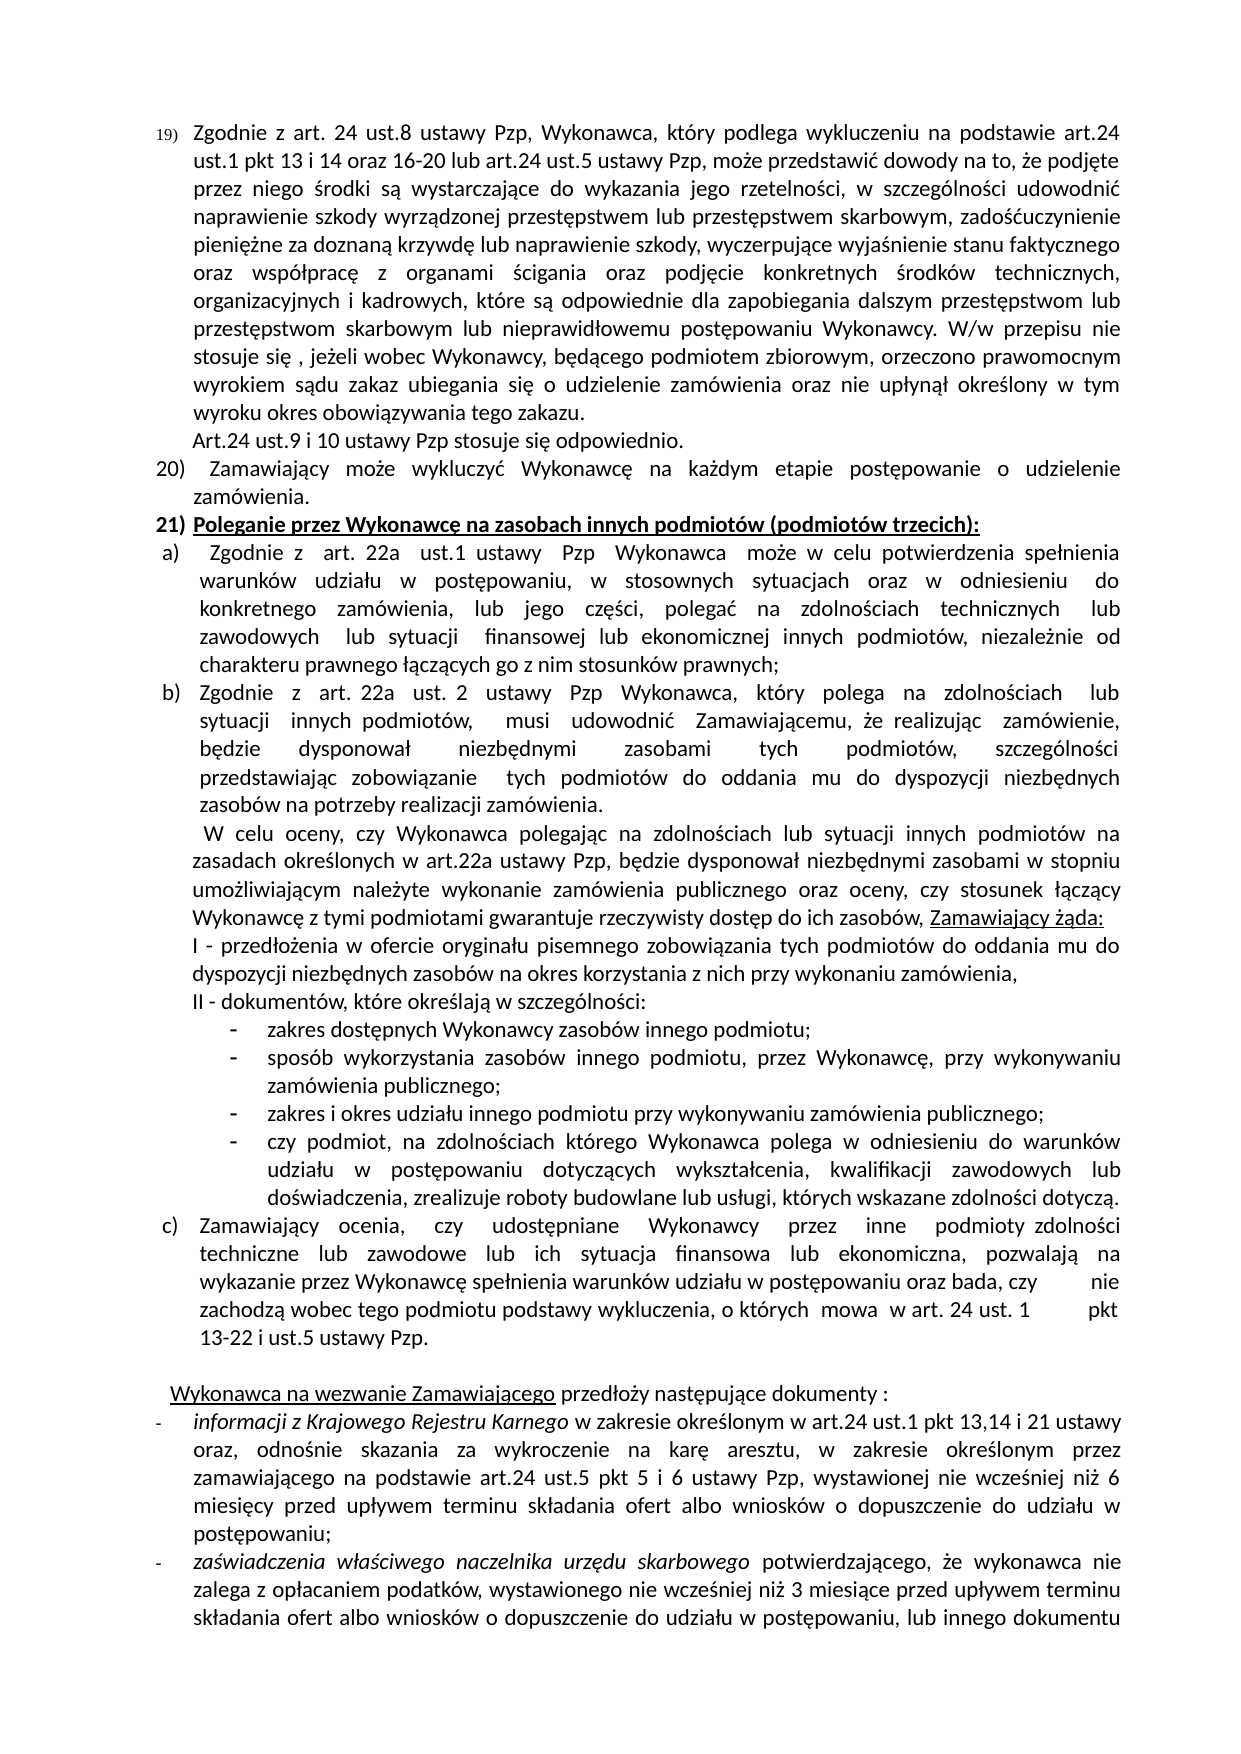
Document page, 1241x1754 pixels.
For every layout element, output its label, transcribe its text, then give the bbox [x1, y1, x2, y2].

list zakres i okres udziału innego podmiotu przy wykonywaniu zamówienia publicznego; [229, 1099, 1122, 1127]
list sposób wykorzystania zasobów innego podmiotu, przez Wykonawcę, przy wykonywaniu zamówienia publicznego; [229, 1043, 1122, 1099]
text Art.24 ust.9 i 10 ustawy Pzp stosuje się odpowiednio. [192, 426, 1122, 454]
list Zgodnie z art. 24 ust.8 ustawy Pzp, Wykonawca, który podlega wykluczeniu na podstawie art.24 ust.1 pkt 13 i 14 oraz 16-20 lub art.24 ust.5 ustawy Pzp, może przedstawić dowody na to, że podjęte przez niego środki są wystarczające do wykazania jego rzetelności, w szczególności udowodnić naprawienie szkody wyrządzonej przestępstwem lub przestępstwem skarbowym, zadośćuczynienie pieniężne za doznaną krzywdę lub naprawienie szkody, wyczerpujące wyjaśnienie stanu faktycznego oraz współpracę z organami ścigania oraz podjęcie konkretnych środków technicznych, organizacyjnych i kadrowych, które są odpowiednie dla zapobiegania dalszym przestępstwom lub przestępstwom skarbowym lub nieprawidłowemu postępowaniu Wykonawcy. W/w przepisu nie stosuje się , jeżeli wobec Wykonawcy, będącego podmiotem zbiorowym, orzeczono prawomocnym wyrokiem sądu zakaz ubiegania się o udzielenie zamówienia oraz nie upłynął określony w tym wyroku okres obowiązywania tego zakazu. [156, 118, 1122, 426]
list Zamawiający może wykluczyć Wykonawcę na każdym etapie postępowanie o udzielenie zamówienia. [156, 454, 1122, 510]
list Poleganie przez Wykonawcę na zasobach innych podmiotów (podmiotów trzecich): [156, 510, 1122, 538]
text W celu oceny, czy Wykonawca polegając na zdolnościach lub sytuacji innych podmiotów na zasadach określonych w art.22a ustawy Pzp, będzie dysponował niezbędnymi zasobami w stopniu umożliwiającym należyte wykonanie zamówienia publicznego oraz oceny, czy stosunek łączący Wykonawcę z tymi podmiotami gwarantuje rzeczywisty dostęp do ich zasobów, Zamawiający żąda: [192, 819, 1122, 931]
list Zgodnie z art. 22a ust. 2 ustawy Pzp Wykonawca, który polega na zdolnościach lub sytuacji innych podmiotów, musi udowodnić Zamawiającemu, że realizując zamówienie, będzie dysponował niezbędnymi zasobami tych podmiotów, szczególności przedstawiając zobowiązanie tych podmiotów do oddania mu do dyspozycji niezbędnych zasobów na potrzeby realizacji zamówienia. [162, 678, 1122, 819]
list czy podmiot, na zdolnościach którego Wykonawca polega w odniesieniu do warunków udziału w postępowaniu dotyczących wykształcenia, kwalifikacji zawodowych lub doświadczenia, zrealizuje roboty budowlane lub usługi, których wskazane zdolności dotyczą. [229, 1127, 1122, 1211]
text Wykonawca na wezwanie Zamawiającego przedłoży następujące dokumenty : [118, 1379, 1122, 1407]
text I - przedłożenia w ofercie oryginału pisemnego zobowiązania tych podmiotów do oddania mu do dyspozycji niezbędnych zasobów na okres korzystania z nich przy wykonaniu zamówienia, [192, 931, 1122, 987]
list Zamawiający ocenia, czy udostępniane Wykonawcy przez inne podmioty zdolności techniczne lub zawodowe lub ich sytuacja finansowa lub ekonomiczna, pozwalają na wykazanie przez Wykonawcę spełnienia warunków udziału w postępowaniu oraz bada, czy nie zachodzą wobec tego podmiotu podstawy wykluczenia, o których mowa w art. 24 ust. 1 pkt 13-22 i ust.5 ustawy Pzp. [162, 1211, 1122, 1351]
text II - dokumentów, które określają w szczególności: [192, 987, 1122, 1015]
list Zgodnie z art. 22a ust.1 ustawy Pzp Wykonawca może w celu potwierdzenia spełnienia warunków udziału w postępowaniu, w stosownych sytuacjach oraz w odniesieniu do konkretnego zamówienia, lub jego części, polegać na zdolnościach technicznych lub zawodowych lub sytuacji finansowej lub ekonomicznej innych podmiotów, niezależnie od charakteru prawnego łączących go z nim stosunków prawnych; [162, 538, 1122, 678]
list zaświadczenia właściwego naczelnika urzędu skarbowego potwierdzającego, że wykonawca nie zalega z opłacaniem podatków, wystawionego nie wcześniej niż 3 miesiące przed upływem terminu składania ofert albo wniosków o dopuszczenie do udziału w postępowaniu, lub innego dokumentu [156, 1547, 1122, 1631]
list informacji z Krajowego Rejestru Karnego w zakresie określonym w art.24 ust.1 pkt 13,14 i 21 ustawy oraz, odnośnie skazania za wykroczenie na karę aresztu, w zakresie określonym przez zamawiającego na podstawie art.24 ust.5 pkt 5 i 6 ustawy Pzp, wystawionej nie wcześniej niż 6 miesięcy przed upływem terminu składania ofert albo wniosków o dopuszczenie do udziału w postępowaniu; [156, 1407, 1122, 1547]
list zakres dostępnych Wykonawcy zasobów innego podmiotu; [229, 1015, 1122, 1043]
